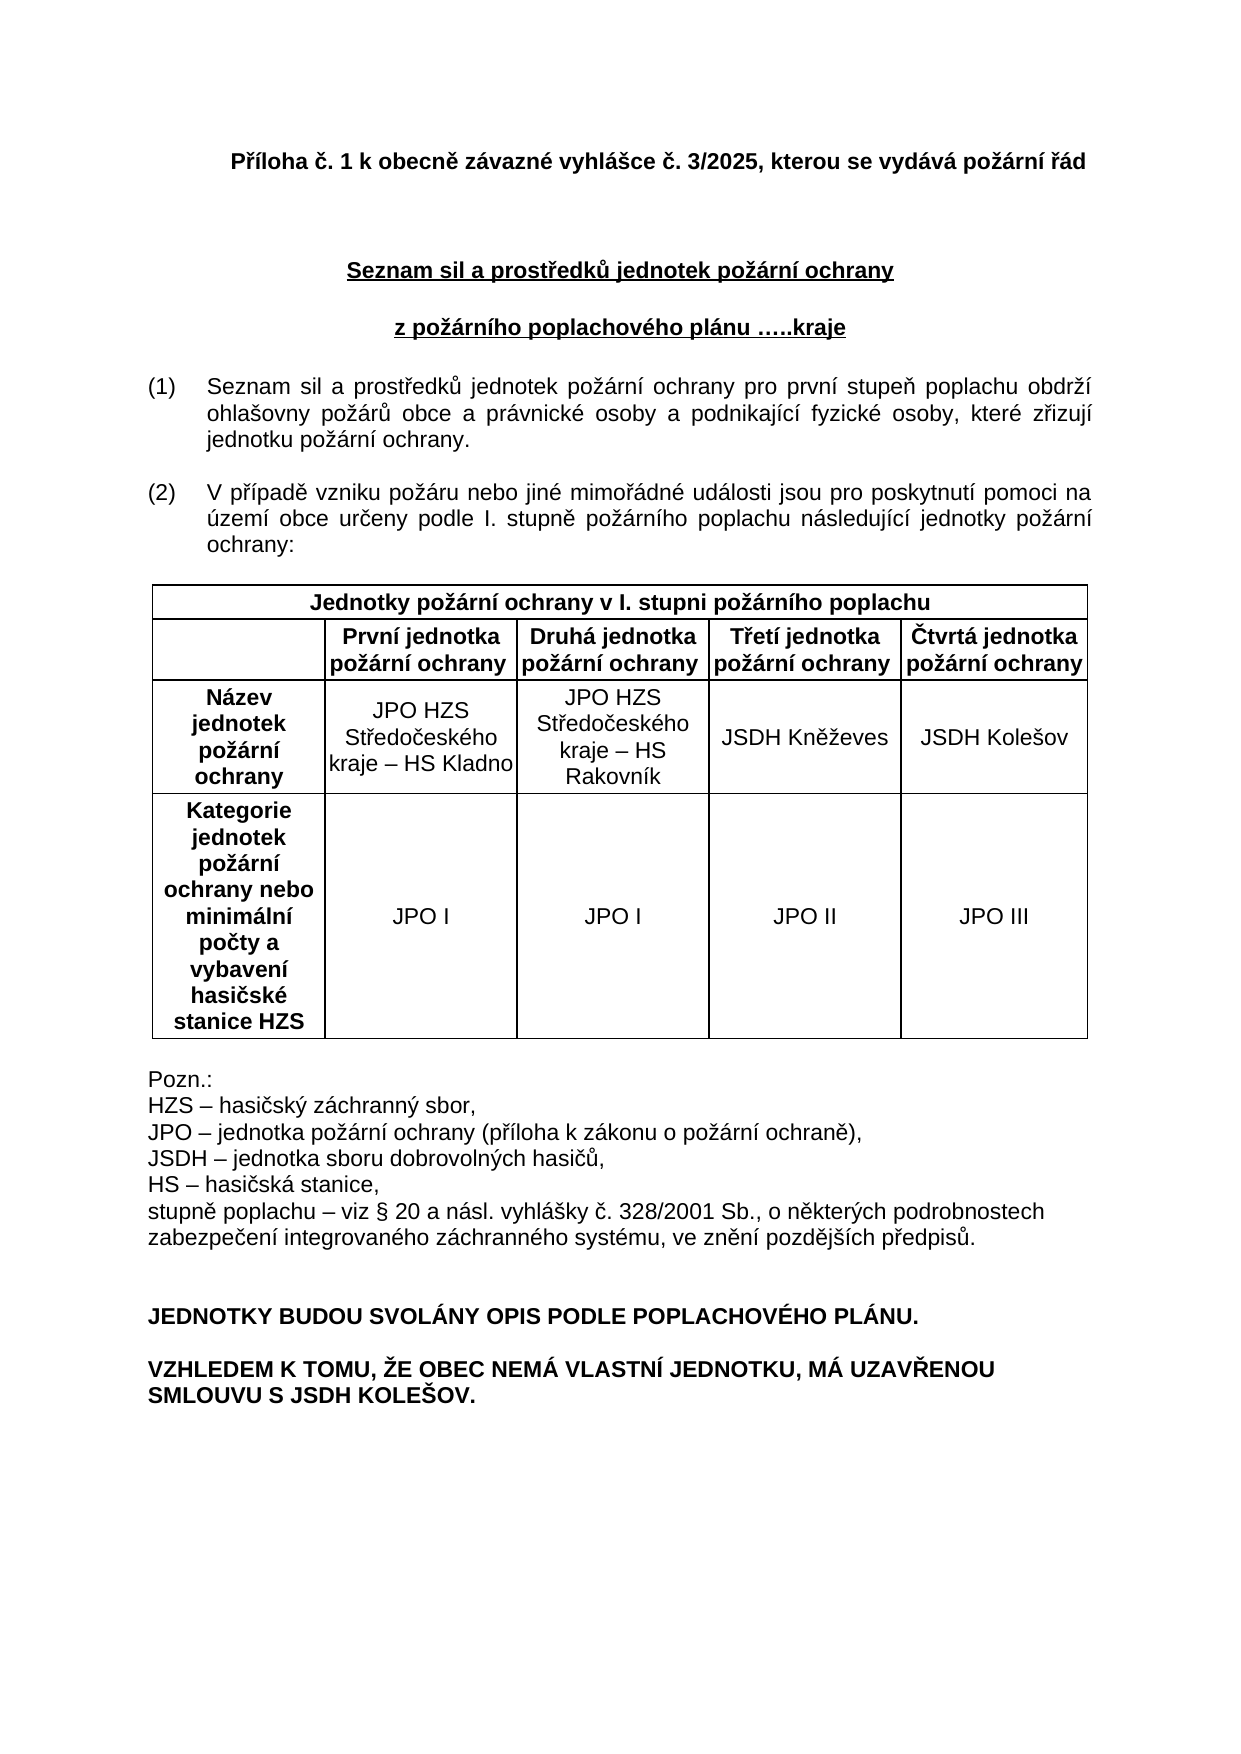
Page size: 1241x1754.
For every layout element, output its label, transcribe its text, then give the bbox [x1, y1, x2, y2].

list Seznam sil a prostředků jednotek požární ochrany pro první stupeň poplachu obdrží ohlašovny požárů obce a právnické osoby a podnikající fyzické osoby, které zřizují jednotku požární ochrany. [148, 373, 1093, 452]
table_cell Kategorie jednotek požární ochrany nebo minimální počty a vybavení hasičské stanice HZS [153, 794, 324, 1038]
table_cell Název jednotek požární ochrany [153, 681, 324, 792]
text stupně poplachu – viz § 20 a násl. vyhlášky č. 328/2001 Sb., o některých podrobnostech zabezpečení integrovaného záchranného systému, ve znění pozdějších předpisů. [148, 1198, 1093, 1250]
text HS – hasičská stanice, [148, 1171, 1093, 1198]
table_cell JSDH Kněževes [710, 681, 900, 792]
text Pozn.: [148, 1066, 1093, 1092]
list V případě vzniku požáru nebo jiné mimořádné události jsou pro poskytnutí pomoci na území obce určeny podle I. stupně požárního poplachu následující jednotky požární ochrany: [148, 478, 1093, 558]
table_cell JPO II [710, 794, 900, 1038]
subtitle Seznam sil a prostředků jednotek požární ochrany [148, 257, 1093, 283]
table_cell JPO I [518, 794, 708, 1038]
table_cell JPO HZS Středočeského kraje – HS Rakovník [518, 681, 708, 792]
text HZS – hasičský záchranný sbor, [148, 1092, 1093, 1118]
text Příloha č. 1 k obecně závazné vyhlášce č. 3/2025, kterou se vydává požární řád [148, 148, 1093, 174]
table_cell JPO HZS Středočeského kraje – HS Kladno [326, 681, 516, 792]
text JEDNOTKY BUDOU SVOLÁNY OPIS PODLE POPLACHOVÉHO PLÁNU. [148, 1303, 1093, 1329]
table_header Jednotky požární ochrany v I. stupni požárního poplachu [153, 586, 1087, 618]
table_cell [153, 620, 324, 679]
table_cell První jednotka požární ochrany [326, 620, 516, 679]
table_cell JPO III [902, 794, 1087, 1038]
table_cell JPO I [326, 794, 516, 1038]
text JPO – jednotka požární ochrany (příloha k zákonu o požární ochraně), [148, 1118, 1093, 1145]
table_cell Čtvrtá jednotka požární ochrany [902, 620, 1087, 679]
table_cell Druhá jednotka požární ochrany [518, 620, 708, 679]
subtitle z požárního poplachového plánu …..kraje [148, 314, 1093, 341]
table_cell Třetí jednotka požární ochrany [710, 620, 900, 679]
text JSDH – jednotka sboru dobrovolných hasičů, [148, 1145, 1093, 1171]
table_cell JSDH Kolešov [902, 681, 1087, 792]
text VZHLEDEM K TOMU, ŽE OBEC NEMÁ VLASTNÍ JEDNOTKU, MÁ UZAVŘENOU SMLOUVU S JSDH KOLEŠOV. [148, 1356, 1093, 1408]
